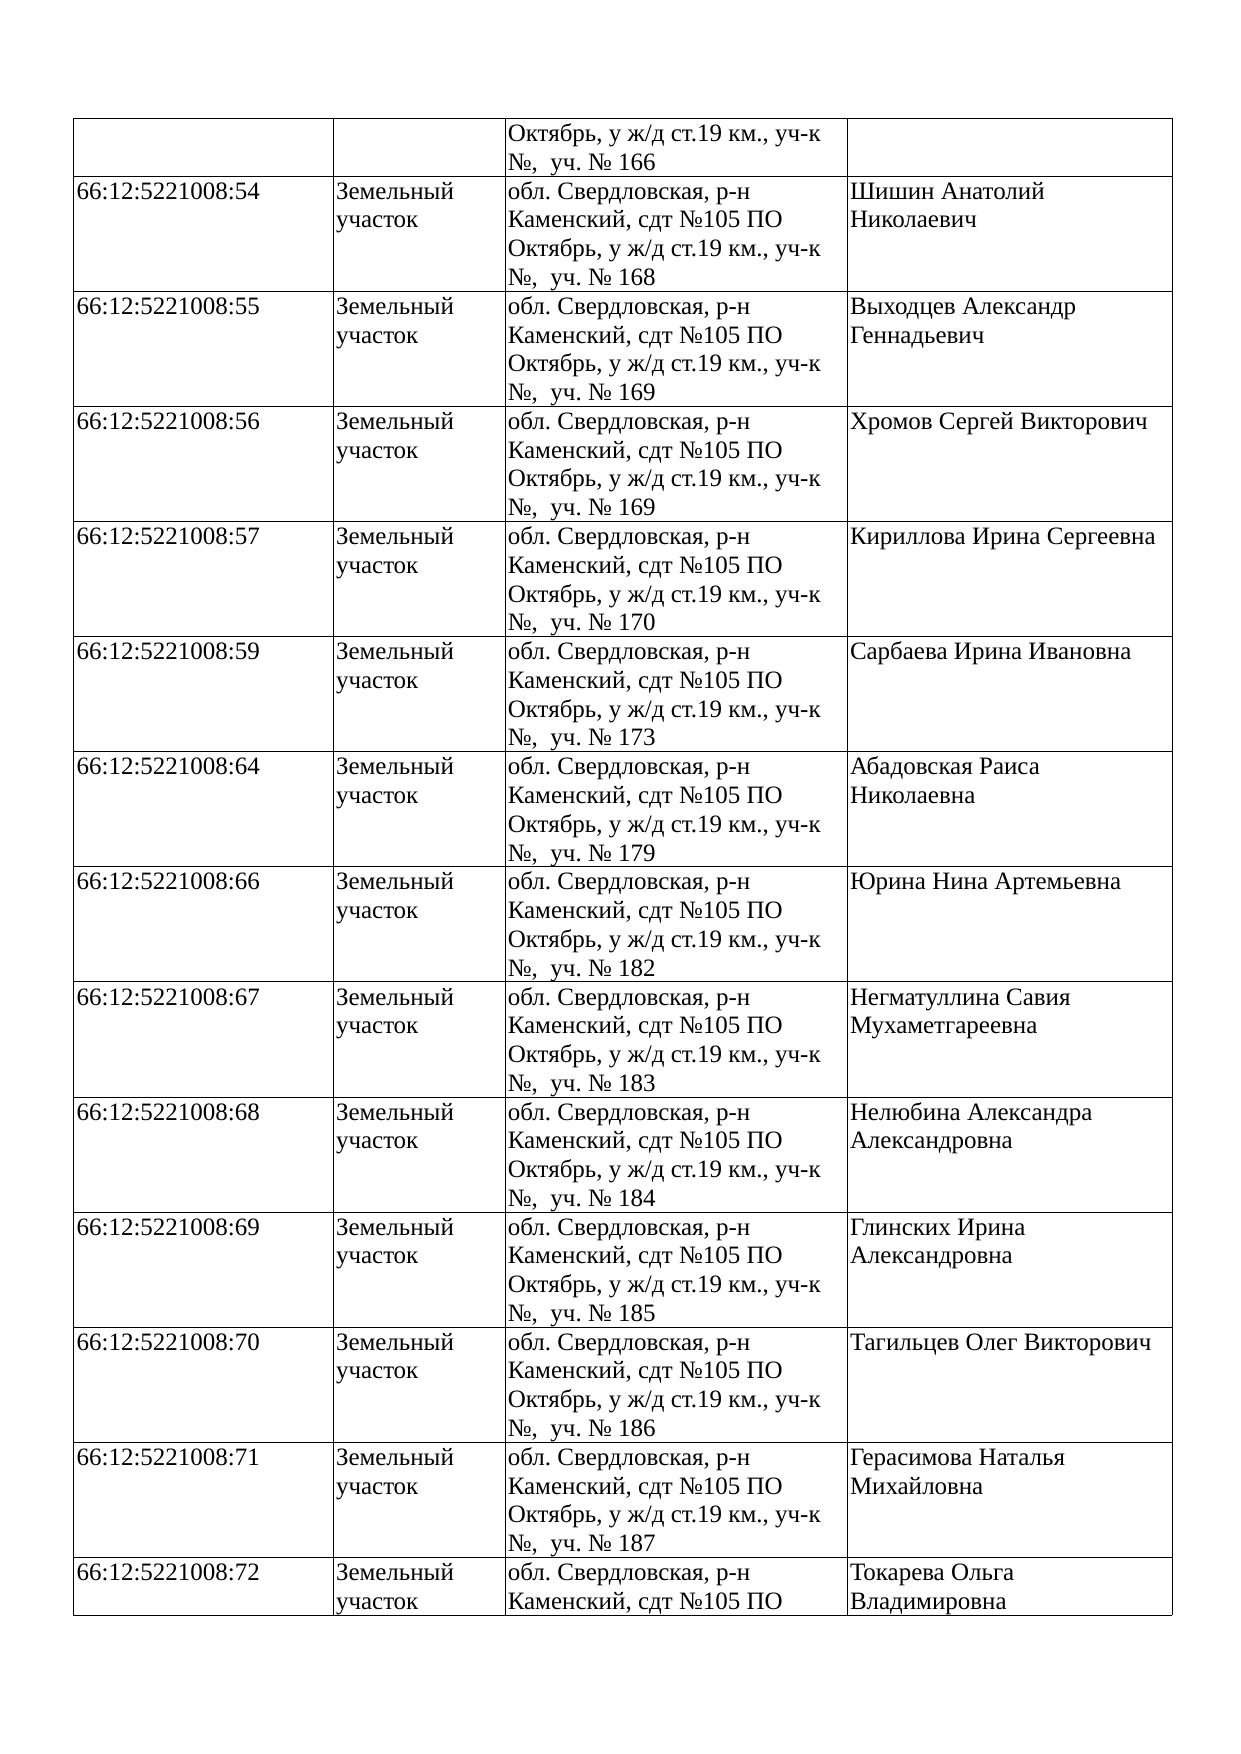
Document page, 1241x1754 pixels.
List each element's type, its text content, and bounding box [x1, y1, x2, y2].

table_cell 66:12:5221008:72 [74, 1558, 333, 1614]
table_cell [848, 119, 1172, 176]
table_cell Нелюбина Александра Александровна [848, 1098, 1172, 1212]
table_cell обл. Свердловская, р-н Каменский, сдт №105 ПО Октябрь, у ж/д ст.19 км., уч-к №, уч. № 168 [506, 177, 847, 291]
table_cell обл. Свердловская, р-н Каменский, сдт №105 ПО Октябрь, у ж/д ст.19 км., уч-к №, уч. № 173 [506, 637, 847, 751]
table_cell 66:12:5221008:71 [74, 1443, 333, 1557]
table_cell обл. Свердловская, р-н Каменский, сдт №105 ПО Октябрь, у ж/д ст.19 км., уч-к №, уч. № 179 [506, 752, 847, 866]
table_cell 66:12:5221008:55 [74, 292, 333, 406]
table_cell 66:12:5221008:57 [74, 522, 333, 636]
table_cell обл. Свердловская, р-н Каменский, сдт №105 ПО Октябрь, у ж/д ст.19 км., уч-к №, уч. № 185 [506, 1213, 847, 1327]
table_cell обл. Свердловская, р-н Каменский, сдт №105 ПО Октябрь, у ж/д ст.19 км., уч-к №, уч. № 186 [506, 1328, 847, 1442]
table_cell обл. Свердловская, р-н Каменский, сдт №105 ПО Октябрь, у ж/д ст.19 км., уч-к №, уч. № 184 [506, 1098, 847, 1212]
table_cell Абадовская Раиса Николаевна [848, 752, 1172, 866]
table_cell Земельный участок [334, 1558, 505, 1614]
table_cell 66:12:5221008:66 [74, 867, 333, 981]
table_cell Земельный участок [334, 752, 505, 866]
table_cell обл. Свердловская, р-н Каменский, сдт №105 ПО Октябрь, у ж/д ст.19 км., уч-к №, уч. № 170 [506, 522, 847, 636]
table_cell 66:12:5221008:69 [74, 1213, 333, 1327]
table_cell Юрина Нина Артемьевна [848, 867, 1172, 981]
table_cell 66:12:5221008:54 [74, 177, 333, 291]
table_cell Кириллова Ирина Сергеевна [848, 522, 1172, 636]
table_cell Земельный участок [334, 1213, 505, 1327]
table_cell обл. Свердловская, р-н Каменский, сдт №105 ПО Октябрь, у ж/д ст.19 км., уч-к №, уч. № 187 [506, 1443, 847, 1557]
table_cell Шишин Анатолий Николаевич [848, 177, 1172, 291]
table_cell обл. Свердловская, р-н Каменский, сдт №105 ПО Октябрь, у ж/д ст.19 км., уч-к №, уч. № 169 [506, 407, 847, 521]
table_cell Земельный участок [334, 292, 505, 406]
table_cell Хромов Сергей Викторович [848, 407, 1172, 521]
table_cell 66:12:5221008:68 [74, 1098, 333, 1212]
table_cell Земельный участок [334, 1443, 505, 1557]
table_cell обл. Свердловская, р-н Каменский, сдт №105 ПО Октябрь, у ж/д ст.19 км., уч-к №, уч. № 182 [506, 867, 847, 981]
table_cell Герасимова Наталья Михайловна [848, 1443, 1172, 1557]
table_cell обл. Свердловская, р-н Каменский, сдт №105 ПО Октябрь, у ж/д ст.19 км., уч-к №, уч. № 183 [506, 982, 847, 1097]
table_cell Сарбаева Ирина Ивановна [848, 637, 1172, 751]
table_cell Тагильцев Олег Викторович [848, 1328, 1172, 1442]
table_cell Земельный участок [334, 982, 505, 1097]
table_cell Глинских Ирина Александровна [848, 1213, 1172, 1327]
table_cell Земельный участок [334, 177, 505, 291]
table_cell 66:12:5221008:70 [74, 1328, 333, 1442]
table_cell 66:12:5221008:64 [74, 752, 333, 866]
table_cell [334, 119, 505, 176]
table_cell 66:12:5221008:67 [74, 982, 333, 1097]
table_cell Земельный участок [334, 522, 505, 636]
table_cell [74, 119, 333, 176]
table_cell Земельный участок [334, 637, 505, 751]
table_cell Земельный участок [334, 1098, 505, 1212]
table_cell Земельный участок [334, 1328, 505, 1442]
table_cell обл. Свердловская, р-н Каменский, сдт №105 ПО Октябрь, у ж/д ст.19 км., уч-к №, уч. № 169 [506, 292, 847, 406]
table_cell Октябрь, у ж/д ст.19 км., уч-к №, уч. № 166 [506, 119, 847, 176]
table_cell Земельный участок [334, 407, 505, 521]
table_cell обл. Свердловская, р-н Каменский, сдт №105 ПО [506, 1558, 847, 1614]
table_cell Выходцев Александр Геннадьевич [848, 292, 1172, 406]
table_cell 66:12:5221008:59 [74, 637, 333, 751]
table_cell Негматуллина Савия Мухаметгареевна [848, 982, 1172, 1097]
table_cell Токарева Ольга Владимировна [848, 1558, 1172, 1614]
table_cell 66:12:5221008:56 [74, 407, 333, 521]
table_cell Земельный участок [334, 867, 505, 981]
